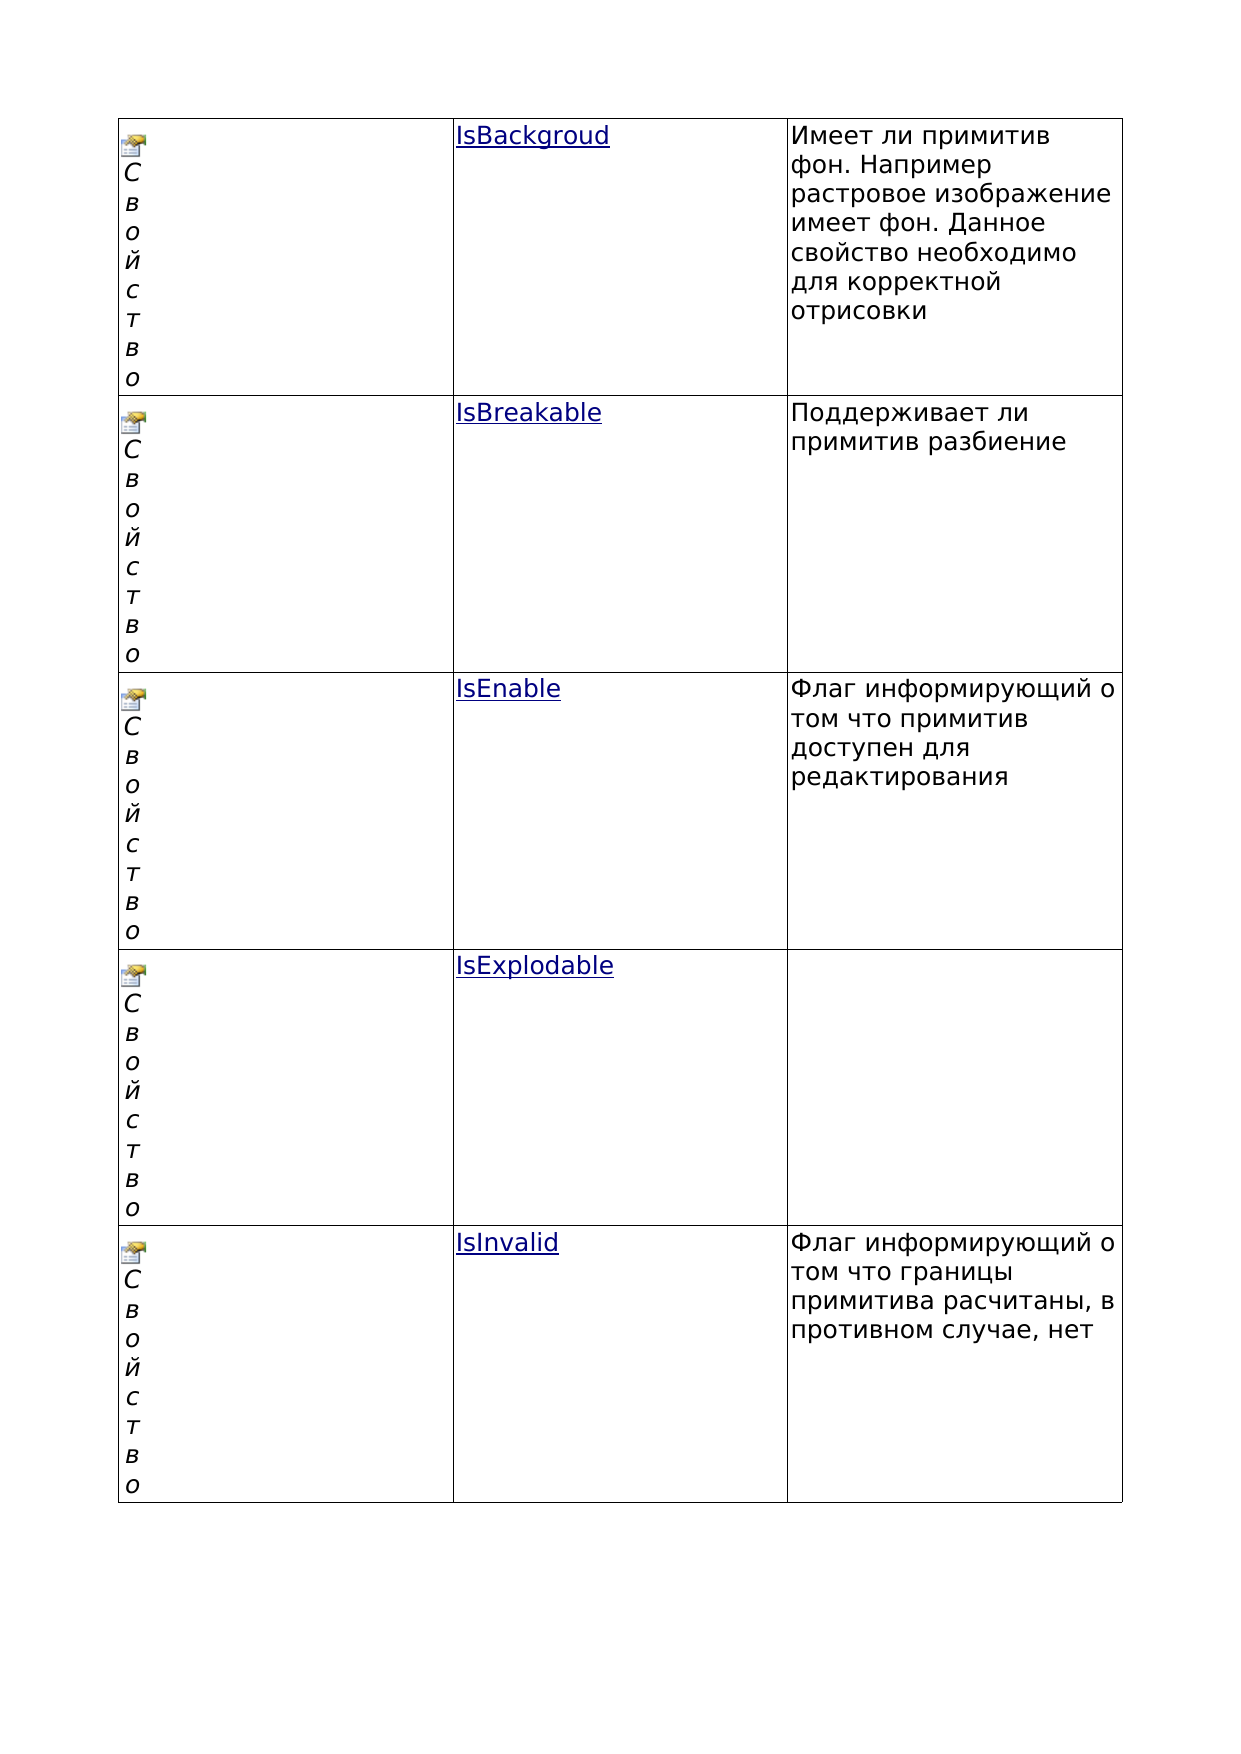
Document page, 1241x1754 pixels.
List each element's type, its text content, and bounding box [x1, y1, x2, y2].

table_cell [119, 950, 453, 1225]
table_cell IsInvalid [454, 1226, 787, 1502]
table_cell Имеет ли примитив фон. Например растровое изображение имеет фон. Данное свойство необходимо для корректной отрисовки [788, 119, 1122, 395]
table_cell IsExplodable [454, 950, 787, 1225]
table_cell [788, 950, 1122, 1225]
table_cell Флаг информирующий о том что границы примитива расчитаны, в противном случае, нет [788, 1226, 1122, 1502]
table_cell [119, 119, 453, 395]
table_cell Флаг информирующий о том что примитив доступен для редактирования [788, 673, 1122, 948]
table_cell [119, 1226, 453, 1502]
table_cell IsBackgroud [454, 119, 787, 395]
picture [121, 687, 147, 713]
table_cell Поддерживает ли примитив разбиение [788, 396, 1122, 672]
table_cell IsEnable [454, 673, 787, 948]
table_cell [119, 396, 453, 672]
table_cell IsBreakable [454, 396, 787, 672]
table_cell [119, 673, 453, 948]
picture [121, 1240, 147, 1266]
picture [121, 410, 147, 436]
picture [121, 963, 147, 989]
picture [121, 133, 147, 159]
